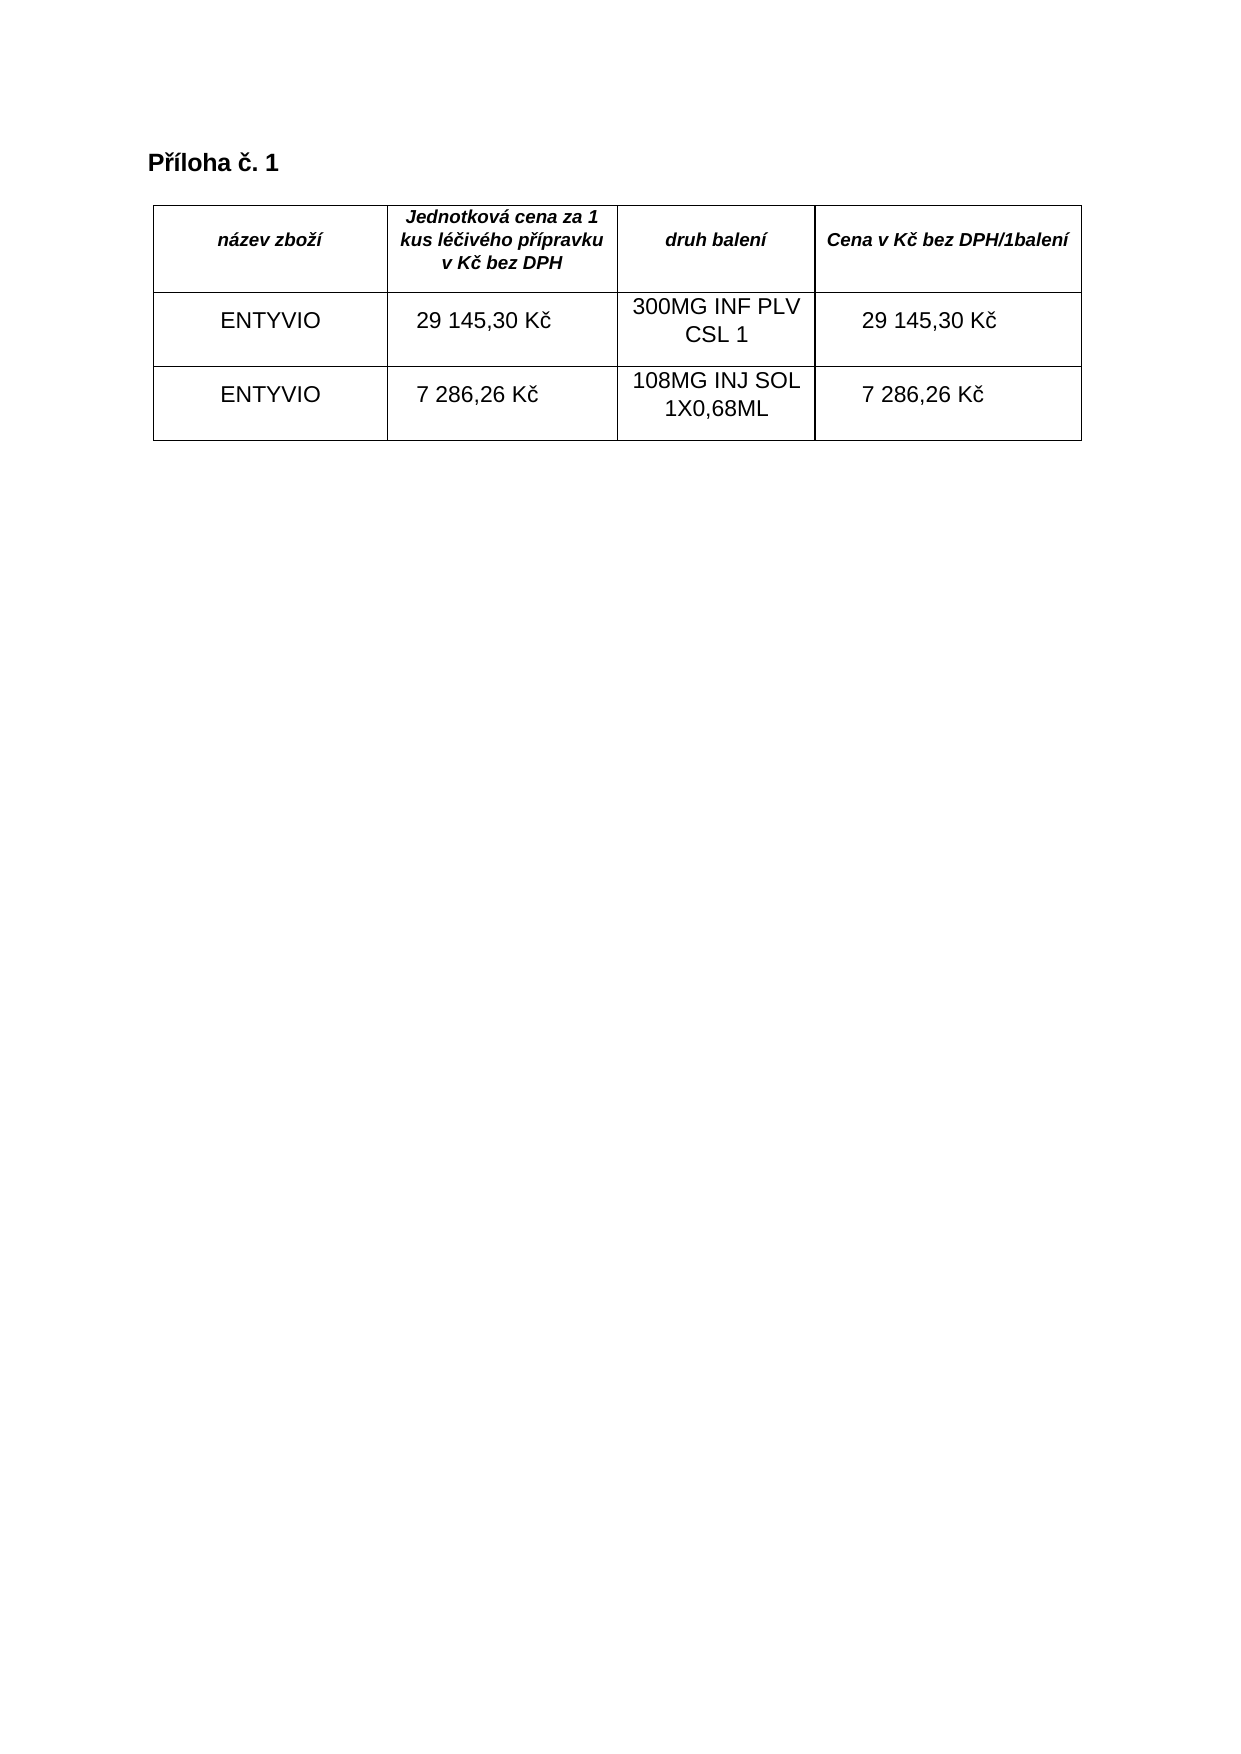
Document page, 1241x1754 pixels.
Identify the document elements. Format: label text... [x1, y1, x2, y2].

table_cell [815, 441, 1082, 486]
table_cell 29 145,30 Kč [816, 293, 1081, 366]
table_cell 300MG INF PLV CSL 1 [618, 293, 814, 366]
table_header název zboží [154, 206, 387, 292]
table_cell [154, 486, 387, 530]
table_cell [388, 486, 618, 530]
table_cell [618, 486, 815, 530]
text Příloha č. 1 [148, 148, 1093, 176]
table_cell 7 286,26 Kč [816, 367, 1081, 440]
table_header druh balení [618, 206, 814, 292]
table_cell [388, 441, 618, 486]
table_cell 108MG INJ SOL 1X0,68ML [618, 367, 814, 440]
table_cell [154, 441, 387, 486]
table_cell [618, 441, 815, 486]
table_header Jednotková cena za 1 kus léčivého přípravku v Kč bez DPH [388, 206, 617, 292]
table_cell 7 286,26 Kč [388, 367, 617, 440]
table_cell [815, 486, 1082, 530]
table_cell ENTYVIO [154, 367, 387, 440]
table_cell 29 145,30 Kč [388, 293, 617, 366]
table_cell ENTYVIO [154, 293, 387, 366]
table_header Cena v Kč bez DPH/1balení [816, 206, 1081, 292]
